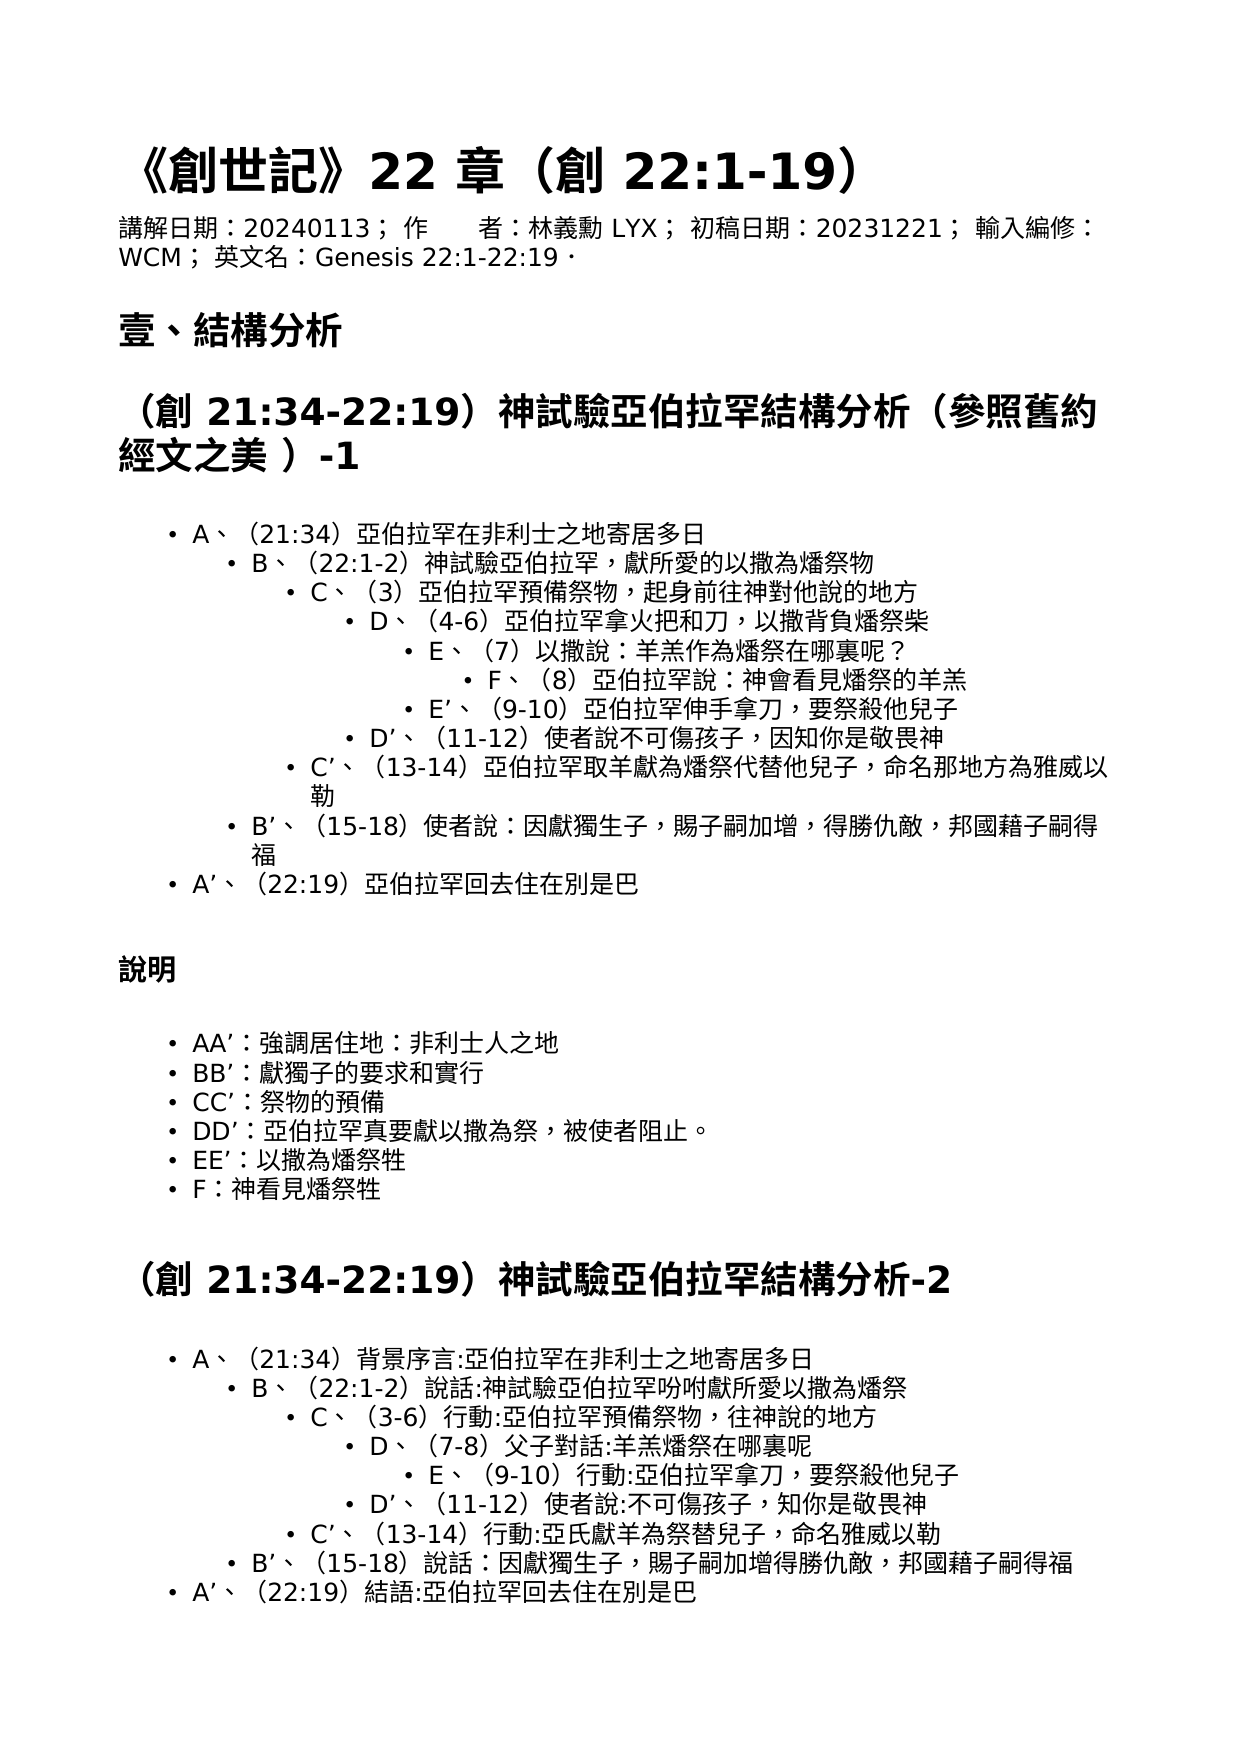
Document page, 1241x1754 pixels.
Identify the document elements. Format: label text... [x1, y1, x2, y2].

list CC’：祭物的預備 [177, 1088, 1122, 1117]
list BB’：獻獨子的要求和實行 [177, 1059, 1122, 1088]
list A’、（22:19）亞伯拉罕回去住在別是巴 [177, 870, 1122, 899]
text 講解日期：20240113； 作 者：林義勳 LYX； 初稿日期：20231221； 輸入編修：WCM； 英文名：Genesis 22:1-22:19． [118, 214, 1122, 272]
list E、（9-10）行動:亞伯拉罕拿刀，要祭殺他兒子 [413, 1461, 1122, 1491]
list C’、（13-14）亞伯拉罕取羊獻為燔祭代替他兒子，命名那地方為雅威以勒 [295, 753, 1122, 812]
list E、（7）以撒說：羊羔作為燔祭在哪裏呢？ [413, 637, 1122, 666]
list D、（4-6）亞伯拉罕拿火把和刀，以撒背負燔祭柴 [354, 608, 1122, 637]
list D、（7-8）父子對話:羊羔燔祭在哪裏呢 [354, 1432, 1122, 1461]
subtitle （創 21:34-22:19）神試驗亞伯拉罕結構分析（參照舊約經文之美 ）-1 [118, 391, 1122, 478]
list E’、（9-10）亞伯拉罕伸手拿刀，要祭殺他兒子 [413, 695, 1122, 724]
list B、（22:1-2）說話:神試驗亞伯拉罕吩咐獻所愛以撒為燔祭 [236, 1374, 1122, 1403]
list C’、（13-14）行動:亞氏獻羊為祭替兒子，命名雅威以勒 [295, 1520, 1122, 1549]
list D’、（11-12）使者說不可傷孩子，因知你是敬畏神 [354, 724, 1122, 753]
list A、（21:34）亞伯拉罕在非利士之地寄居多日 [177, 520, 1122, 549]
list F、（8）亞伯拉罕說：神會看見燔祭的羊羔 [472, 666, 1122, 695]
list C、（3）亞伯拉罕預備祭物，起身前往神對他說的地方 [295, 578, 1122, 608]
subtitle 壹、結構分析 [118, 310, 1122, 353]
subtitle 《創世記》22 章（創 22:1-19） [118, 143, 1122, 201]
list B’、（15-18）說話：因獻獨生子，賜子嗣加增得勝仇敵，邦國藉子嗣得福 [236, 1549, 1122, 1578]
list D’、（11-12）使者說:不可傷孩子，知你是敬畏神 [354, 1491, 1122, 1520]
list F：神看見燔祭牲 [177, 1176, 1122, 1205]
list C、（3-6）行動:亞伯拉罕預備祭物，往神說的地方 [295, 1403, 1122, 1432]
list B、（22:1-2）神試驗亞伯拉罕，獻所愛的以撒為燔祭物 [236, 549, 1122, 578]
list A、（21:34）背景序言:亞伯拉罕在非利士之地寄居多日 [177, 1345, 1122, 1374]
subtitle （創 21:34-22:19）神試驗亞伯拉罕結構分析-2 [118, 1259, 1122, 1303]
list DD’：亞伯拉罕真要獻以撒為祭，被使者阻止。 [177, 1117, 1122, 1146]
list A’、（22:19）結語:亞伯拉罕回去住在別是巴 [177, 1578, 1122, 1607]
list B’、（15-18）使者說：因獻獨生子，賜子嗣加增，得勝仇敵，邦國藉子嗣得福 [236, 812, 1122, 870]
list EE’：以撒為燔祭牲 [177, 1146, 1122, 1176]
list AA’：強調居住地：非利士人之地 [177, 1030, 1122, 1059]
subtitle 說明 [118, 954, 1122, 988]
